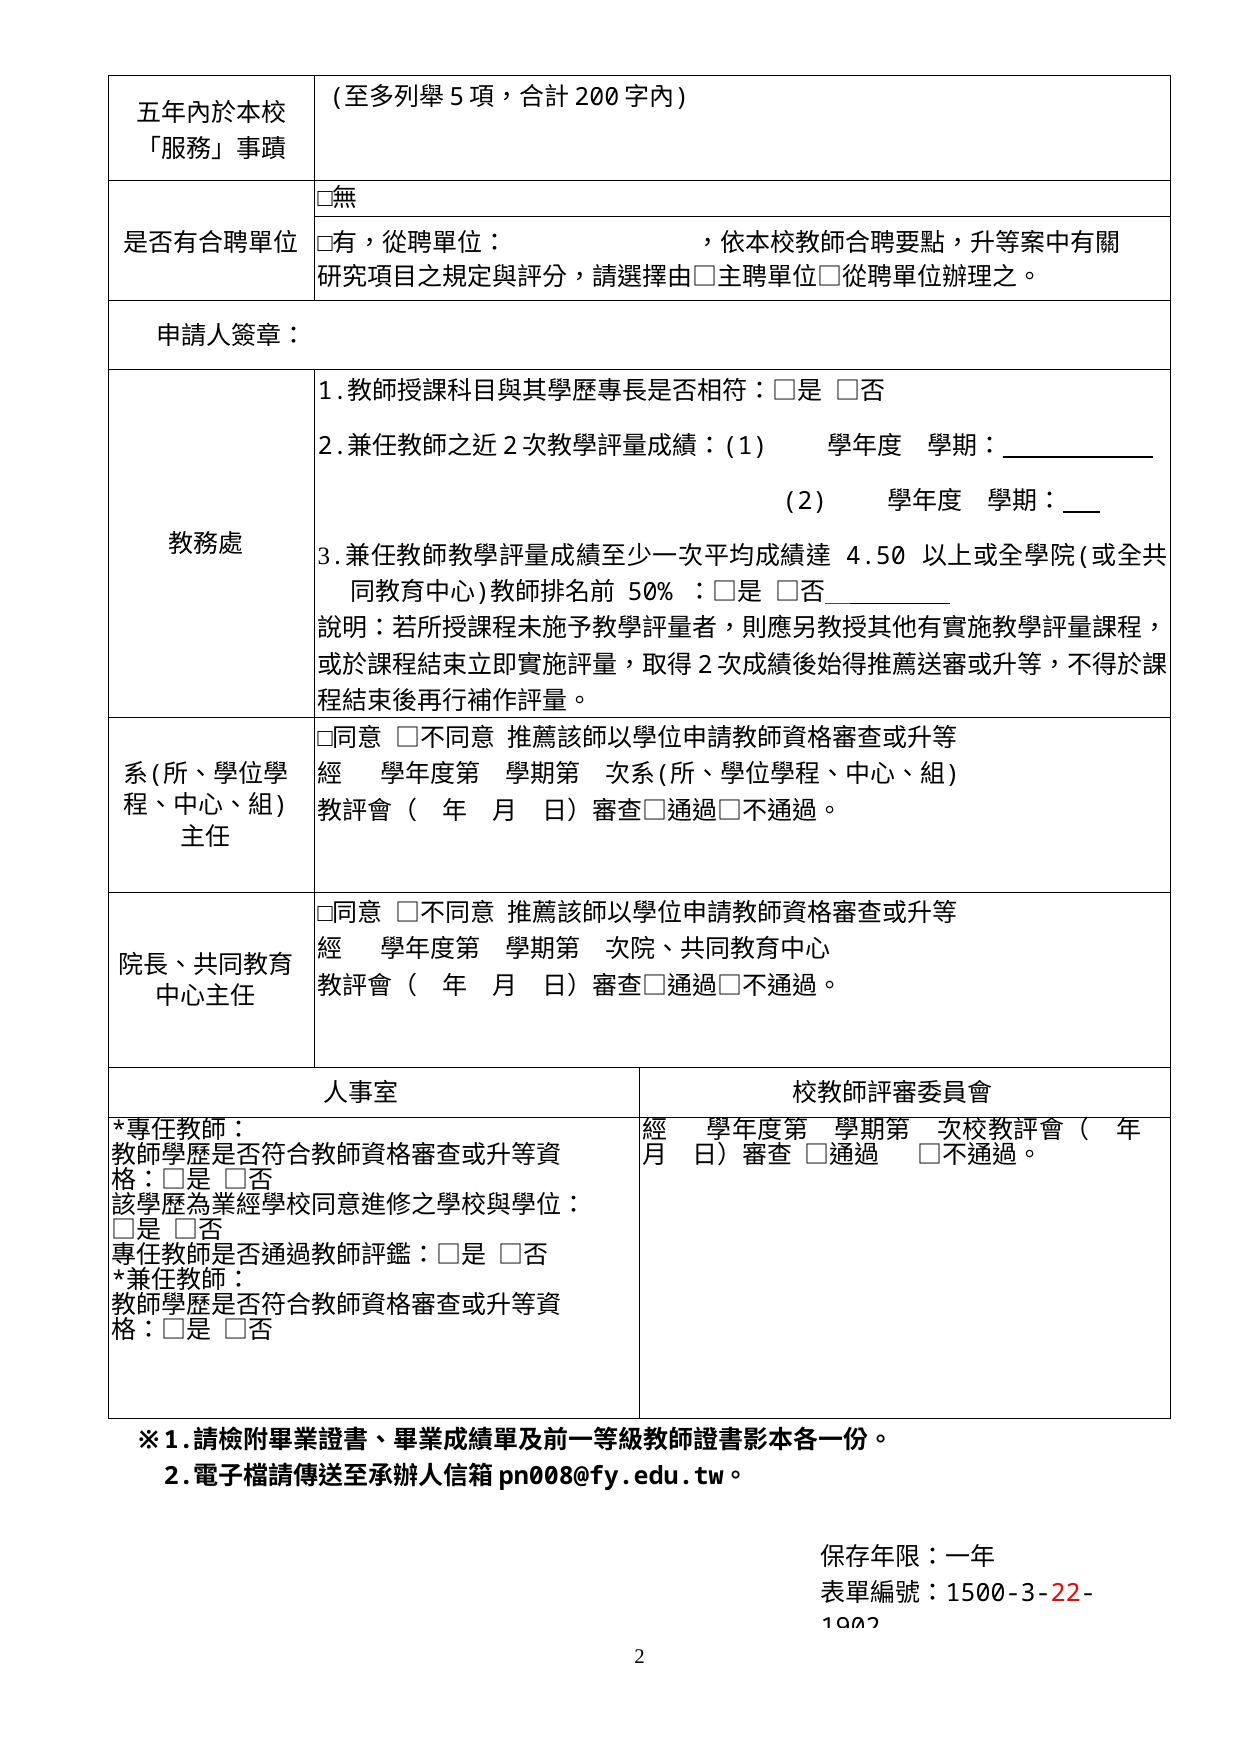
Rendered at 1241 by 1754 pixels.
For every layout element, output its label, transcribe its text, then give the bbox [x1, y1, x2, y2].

table_cell 五年內於本校「服務」事蹟 [109, 76, 314, 180]
table_cell 院長、共同教育中心主任 [109, 893, 314, 1067]
text 2.電子檔請傳送至承辦人信箱pn008@fy.edu.tw。 [103, 1455, 1175, 1492]
text 保存年限：一年 [820, 1536, 1128, 1573]
table_cell □同意 □不同意 推薦該師以學位申請教師資格審查或升等 經 學年度第 學期第 次系(所、學位學程、中心、組) 教評會（ 年 月 日）審查□通過□不通過。 [315, 718, 1170, 892]
table_cell □有，從聘單位： ，依本校教師合聘要點，升等案中有關研究項目之規定與評分，請選擇由□主聘單位□從聘單位辦理之。 [315, 217, 1170, 300]
table_cell 教務處 [109, 370, 314, 717]
text 表單編號：1500-3-22-1902 [820, 1573, 1128, 1628]
table_cell □無 [315, 181, 1170, 216]
table_cell 申請人簽章： [109, 301, 1170, 369]
table_cell 人事室 [109, 1068, 639, 1117]
table_cell 1.教師授課科目與其學歷專長是否相符：□是 □否 2.兼任教師之近2次教學評量成績：(1) 學年度 學期： (2) 學年度 學期： 3.兼任教師教學評量成績至少一次平均成績達 4.50 以上或全學院(或全共同教育中心)教師排名前 50% ：□是 □否 說明：若所授課程未施予教學評量者，則應另教授其他有實施教學評量課程，或於課程結束立即實施評量，取得2次成績後始得推薦送審或升等，不得於課程結束後再行補作評量。 [315, 370, 1170, 717]
table_cell 是否有合聘單位 [109, 181, 314, 300]
table_cell 經 學年度第 學期第 次校教評會（ 年 月 日）審查 □通過 □不通過。 [640, 1118, 1170, 1418]
table_cell 校教師評審委員會 [640, 1068, 1170, 1117]
text ※1.請檢附畢業證書、畢業成績單及前一等級教師證書影本各一份。 [103, 1419, 1175, 1455]
table_cell *專任教師： 教師學歷是否符合教師資格審查或升等資格：□是 □否 該學歷為業經學校同意進修之學校與學位：□是 □否 專任教師是否通過教師評鑑：□是 □否 *兼任教師： 教師學歷是否符合教師資格審查或升等資格：□是 □否 [109, 1118, 639, 1418]
table_cell □同意 □不同意 推薦該師以學位申請教師資格審查或升等 經 學年度第 學期第 次院、共同教育中心 教評會（ 年 月 日）審查□通過□不通過。 [315, 893, 1170, 1067]
table_cell (至多列舉5項，合計200字內) [315, 76, 1170, 180]
table_cell 系(所、學位學程、中心、組)主任 [109, 718, 314, 892]
